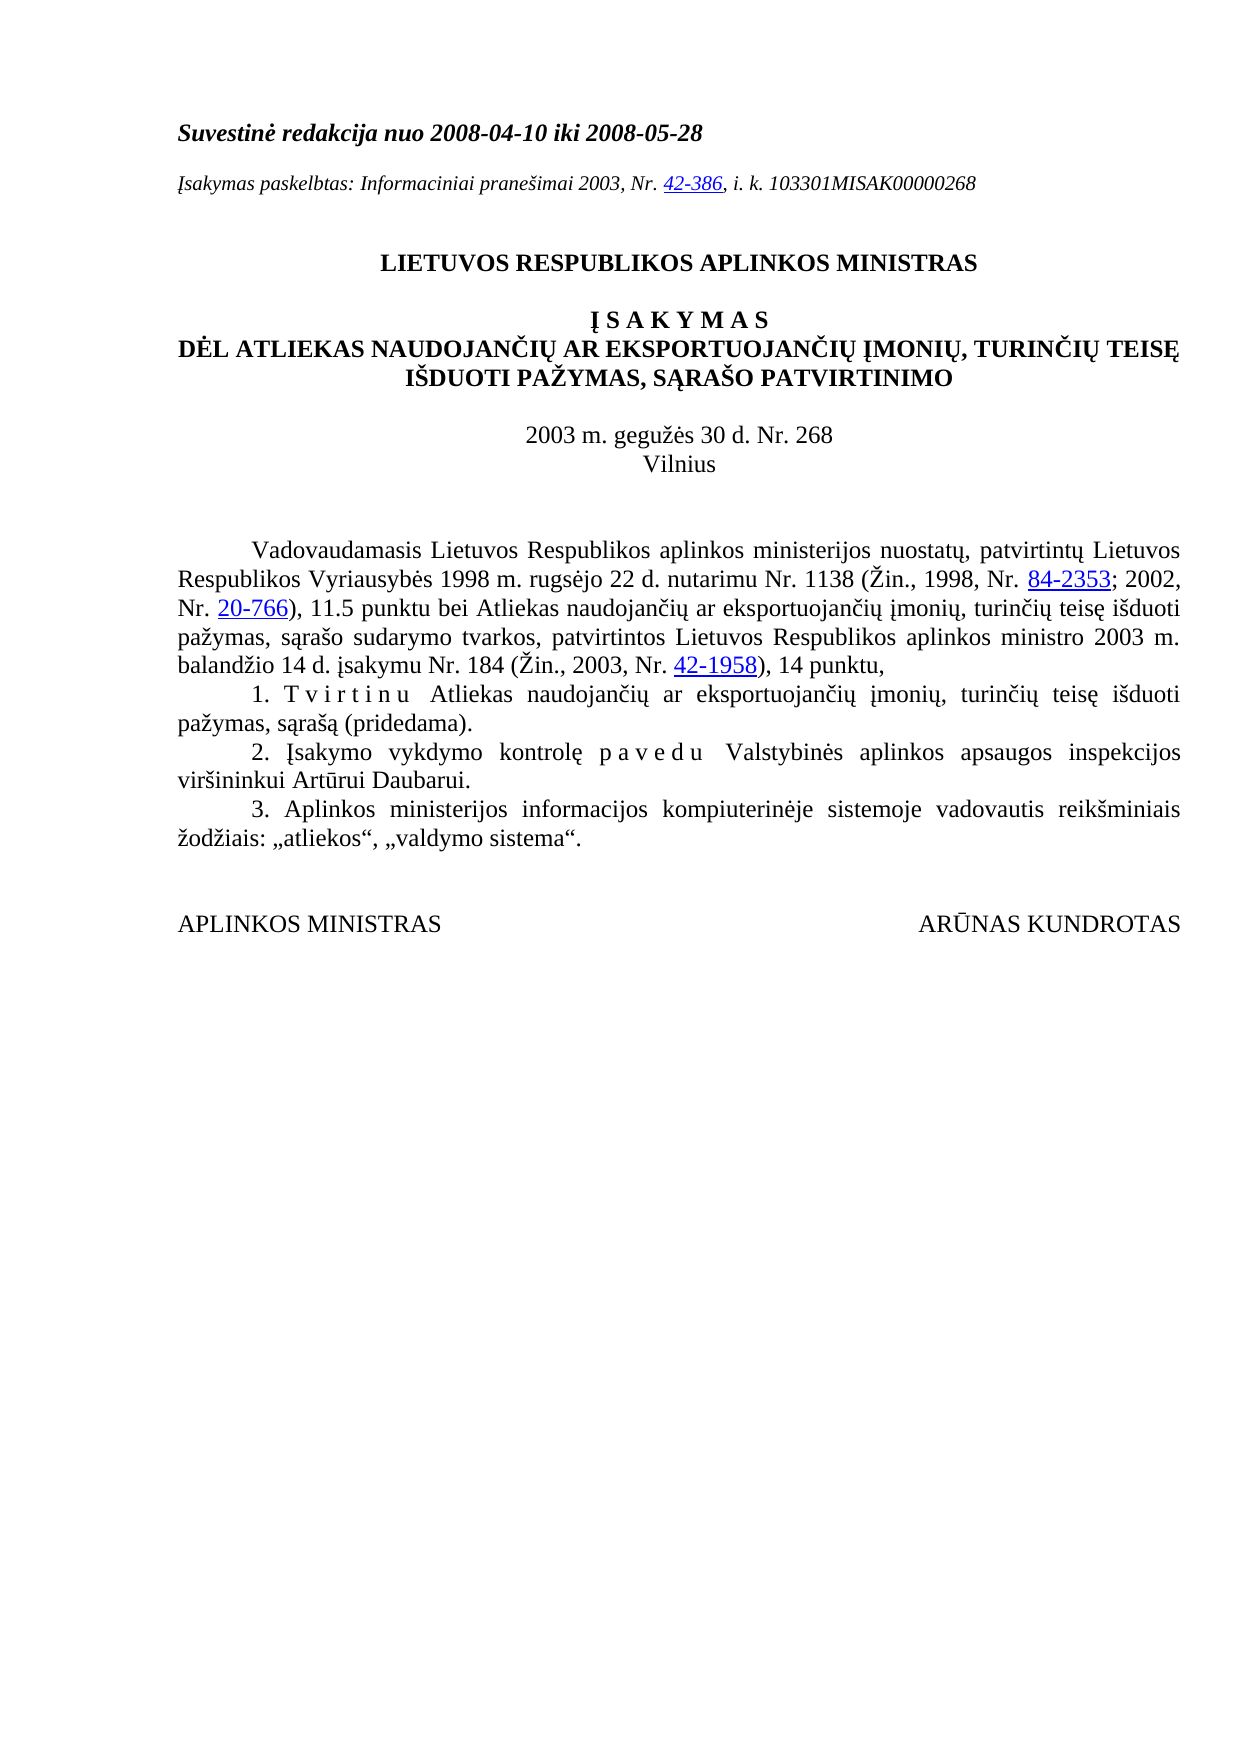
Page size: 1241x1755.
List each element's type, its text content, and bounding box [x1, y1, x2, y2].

text 1. Tvirtinu Atliekas naudojančių ar eksportuojančių įmonių, turinčių teisę išduoti pažymas, sąrašą (pridedama). [177, 679, 1181, 737]
text LIETUVOS RESPUBLIKOS APLINKOS MINISTRAS [177, 248, 1181, 277]
text 3. Aplinkos ministerijos informacijos kompiuterinėje sistemoje vadovautis reikšminiais žodžiais: „atliekos“, „valdymo sistema“. [177, 794, 1181, 852]
text DĖL ATLIEKAS NAUDOJANČIŲ AR EKSPORTUOJANČIŲ ĮMONIŲ, TURINČIŲ TEISĘ IŠDUOTI PAŽYMAS, SĄRAŠO PATVIRTINIMO [177, 334, 1181, 392]
text Vilnius [177, 449, 1181, 478]
text APLINKOS MINISTRAS ARŪNAS KUNDROTAS [177, 909, 1181, 938]
text Vadovaudamasis Lietuvos Respublikos aplinkos ministerijos nuostatų, patvirtintų Lietuvos Respublikos Vyriausybės 1998 m. rugsėjo 22 d. nutarimu Nr. 1138 (Žin., 1998, Nr. 84-2353; 2002, Nr. 20-766), 11.5 punktu bei Atliekas naudojančių ar eksportuojančių įmonių, turinčių teisę išduoti pažymas, sąrašo sudarymo tvarkos, patvirtintos Lietuvos Respublikos aplinkos ministro 2003 m. balandžio 14 d. įsakymu Nr. 184 (Žin., 2003, Nr. 42-1958), 14 punktu, [177, 535, 1181, 679]
text Įsakymas paskelbtas: Informaciniai pranešimai 2003, Nr. 42-386, i. k. 103301MISAK00000268 [177, 171, 1181, 195]
text Suvestinė redakcija nuo 2008-04-10 iki 2008-05-28 [177, 118, 1181, 147]
text 2003 m. gegužės 30 d. Nr. 268 [177, 420, 1181, 449]
text Į S A K Y M A S [177, 305, 1181, 334]
text 2. Įsakymo vykdymo kontrolę pavedu Valstybinės aplinkos apsaugos inspekcijos viršininkui Artūrui Daubarui. [177, 737, 1181, 794]
